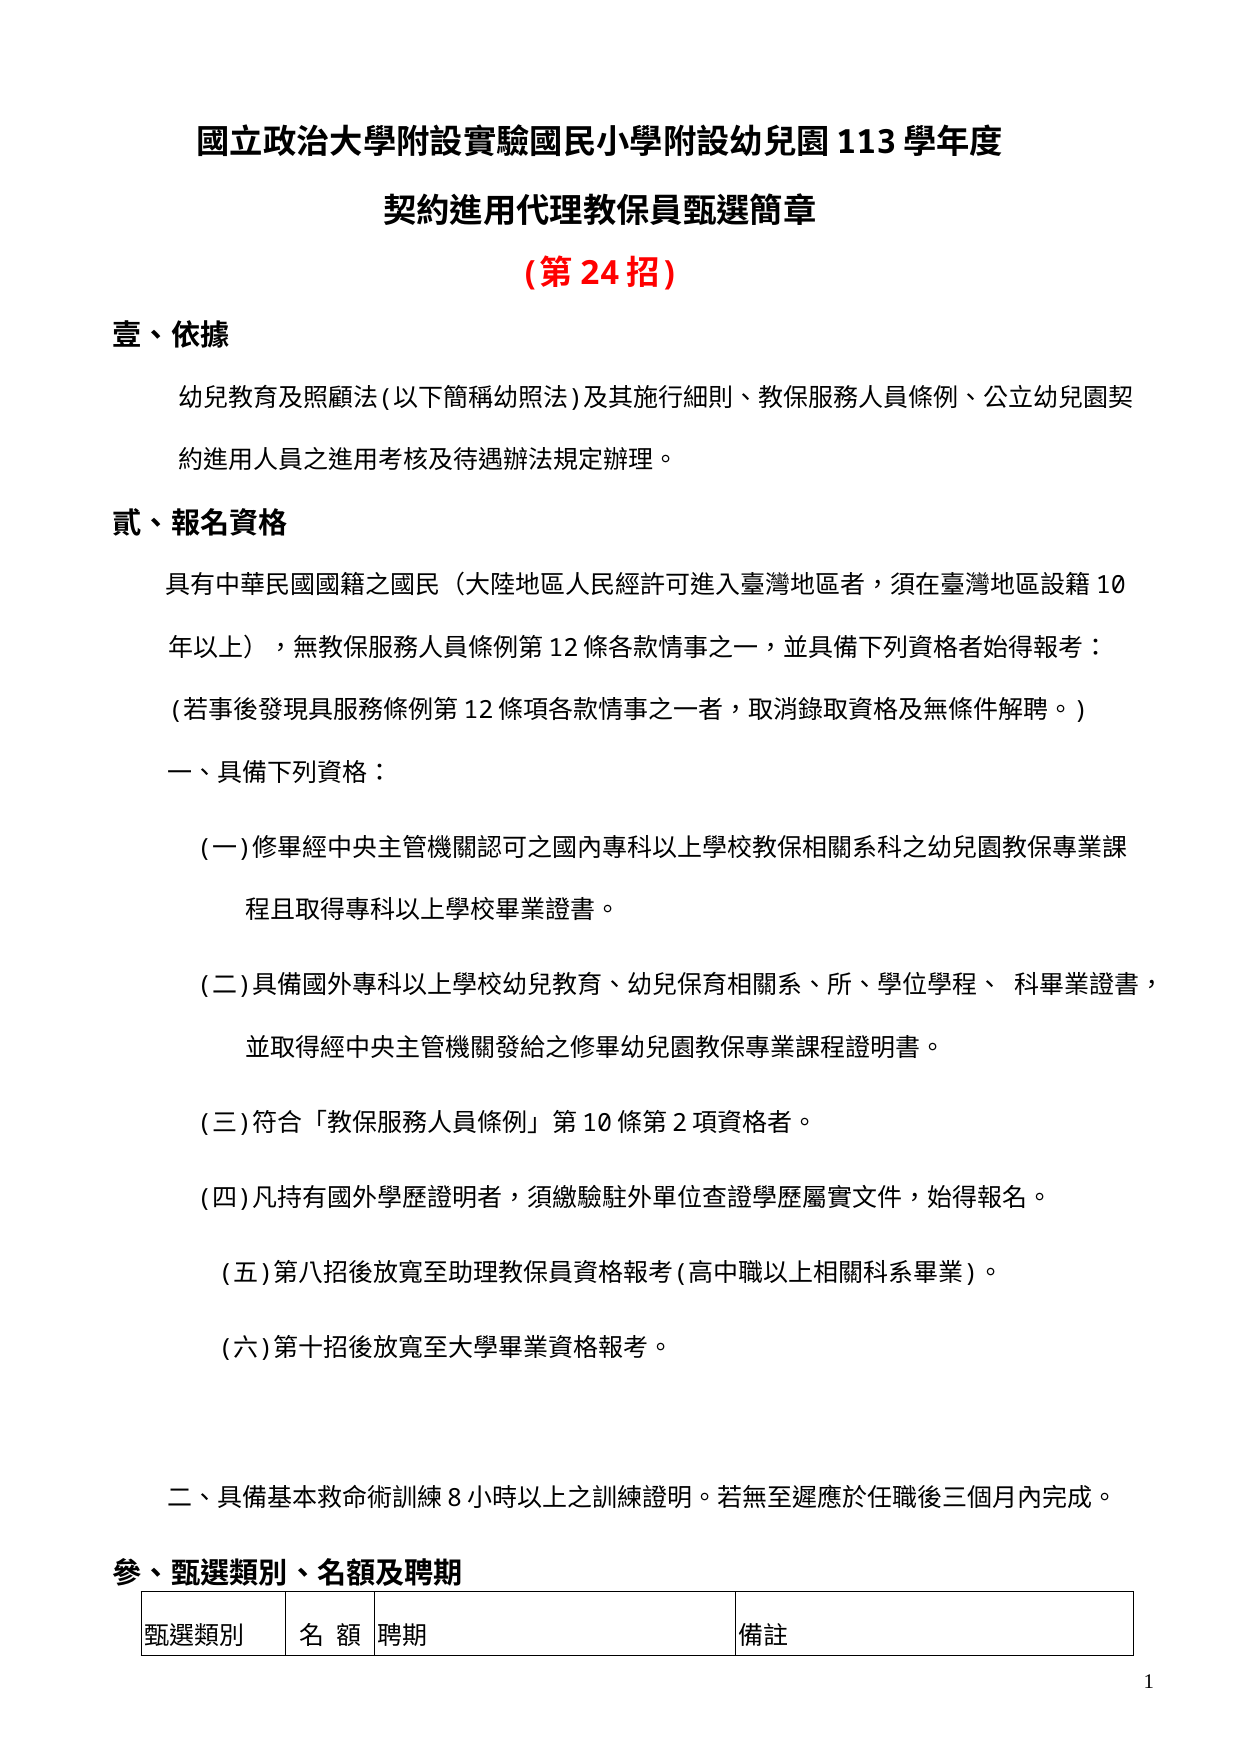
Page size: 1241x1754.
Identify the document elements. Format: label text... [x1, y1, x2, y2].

text 幼兒教育及照顧法(以下簡稱幼照法)及其施行細則、教保服務人員條例、公立幼兒園契約進用人員之進用考核及待遇辦法規定辦理。 [178, 354, 1146, 479]
text (五)第八招後放寬至助理教保員資格報考(高中職以上相關科系畢業)。 [53, 1229, 1146, 1291]
text (三)符合「教保服務人員條例」第10條第2項資格者。 [197, 1079, 1146, 1141]
text 契約進用代理教保員甄選簡章 [53, 166, 1146, 229]
text (第24招) [53, 229, 1146, 291]
list 依據 [112, 291, 1146, 354]
text 年以上），無教保服務人員條例第12條各款情事之一，並具備下列資格者始得報考： [168, 604, 1146, 666]
table_header 名 額 [286, 1592, 374, 1655]
table_header 聘期 [375, 1592, 735, 1655]
list 報名資格 [112, 479, 1146, 541]
list 甄選類別、名額及聘期 [112, 1529, 1146, 1591]
text 一、具備下列資格： [142, 729, 1146, 791]
text (四)凡持有國外學歷證明者，須繳驗駐外單位查證學歷屬實文件，始得報名。 [197, 1154, 1146, 1216]
subtitle 國立政治大學附設實驗國民小學附設幼兒園113學年度 [53, 97, 1146, 160]
text 具有中華民國國籍之國民（大陸地區人民經許可進入臺灣地區者，須在臺灣地區設籍10 [53, 541, 1146, 604]
text (六)第十招後放寬至大學畢業資格報考。 [53, 1304, 1146, 1366]
text (一)修畢經中央主管機關認可之國內專科以上學校教保相關系科之幼兒園教保專業課程且取得專科以上學校畢業證書。 [197, 804, 1146, 929]
table_header 備註 [736, 1592, 1133, 1655]
text (二)具備國外專科以上學校幼兒教育、幼兒保育相關系、所、學位學程、 科畢業證書，並取得經中央主管機關發給之修畢幼兒園教保專業課程證明書。 [197, 941, 1146, 1066]
table_header 甄選類別 [142, 1592, 285, 1655]
text 二、具備基本救命術訓練8小時以上之訓練證明。若無至遲應於任職後三個月內完成。 [142, 1454, 1146, 1516]
text (若事後發現具服務條例第12條項各款情事之一者，取消錄取資格及無條件解聘。) [168, 666, 1146, 729]
